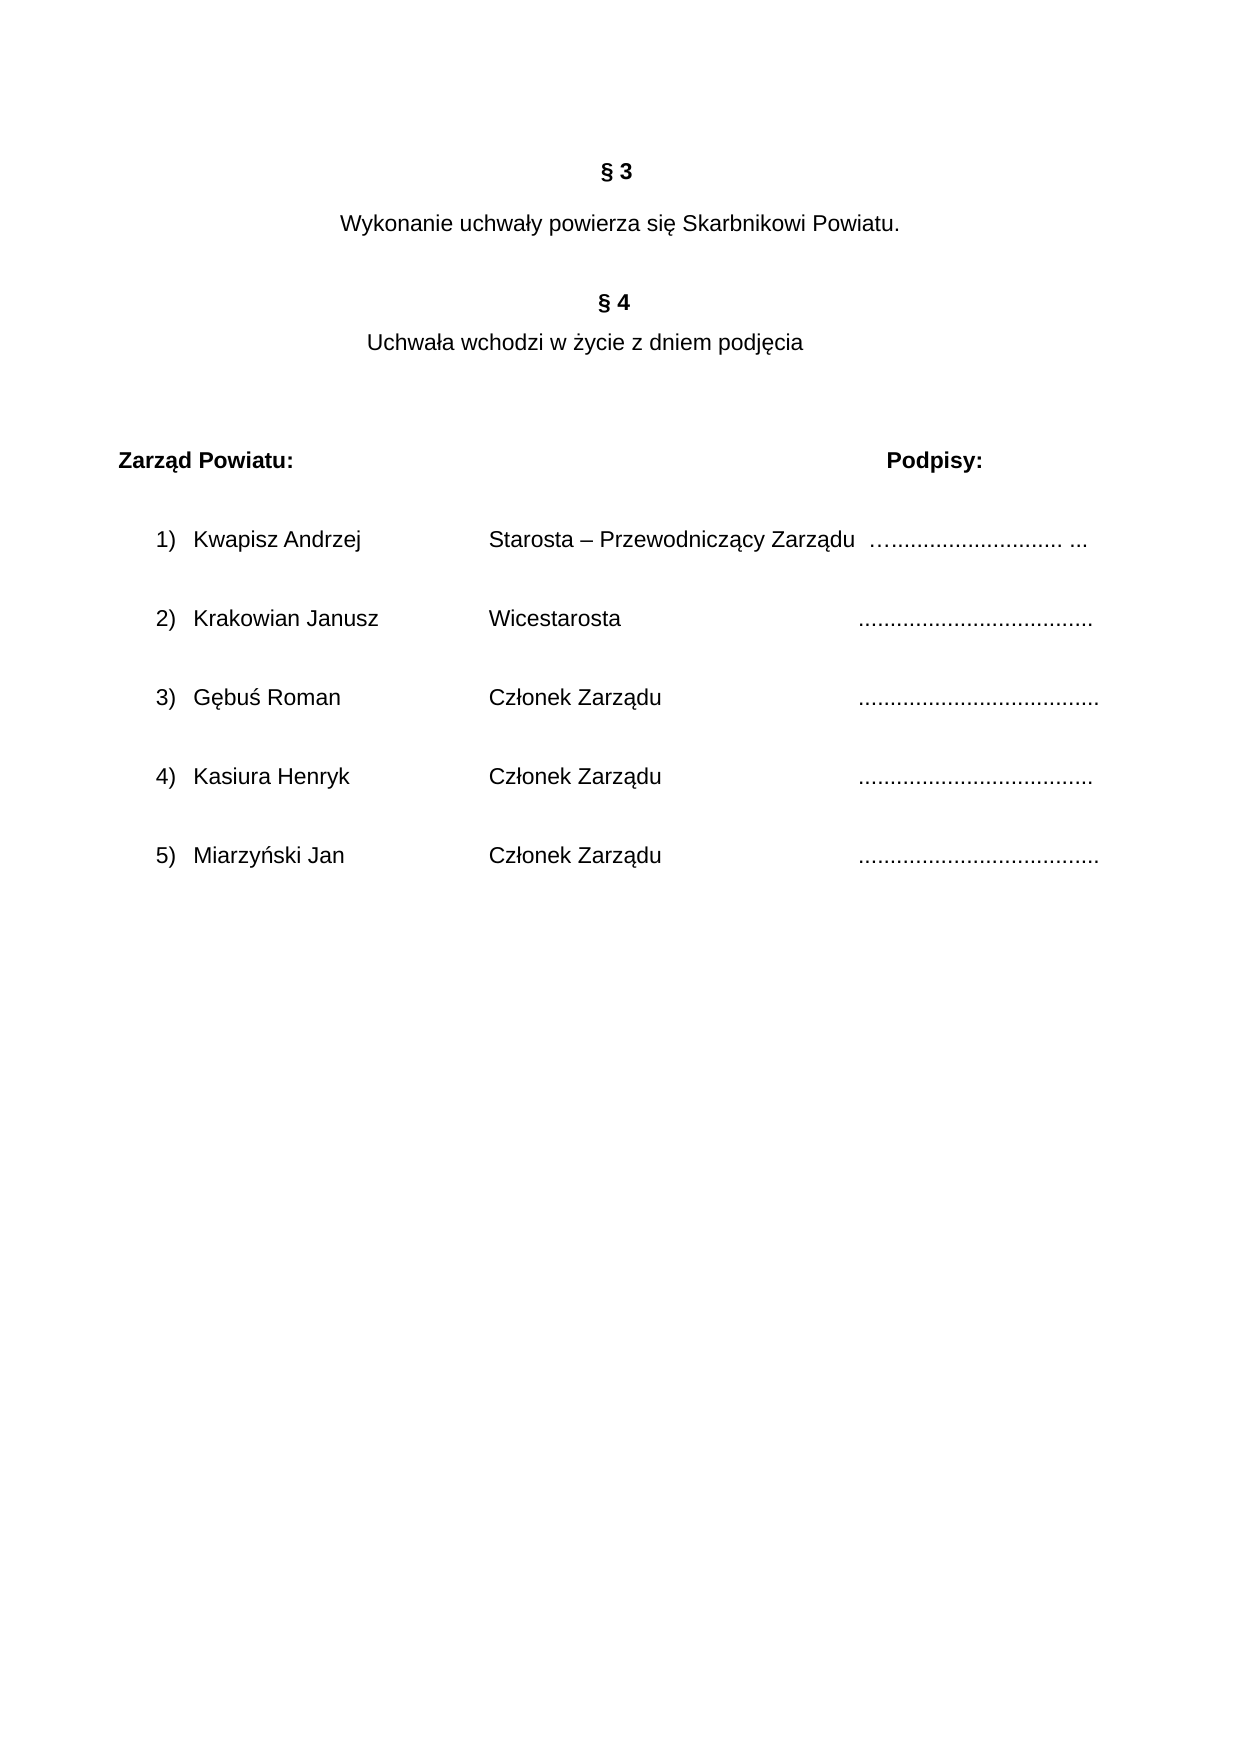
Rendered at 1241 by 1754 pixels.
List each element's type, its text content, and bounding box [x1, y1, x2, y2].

list Miarzyński Jan Członek Zarządu ...................................... [156, 842, 1122, 868]
list Gębuś Roman Członek Zarządu ...................................... [156, 684, 1122, 710]
text Uchwała wchodzi w życie z dniem podjęcia [118, 329, 1122, 355]
text Zarząd Powiatu: Podpisy: [118, 447, 1122, 473]
text Wykonanie uchwały powierza się Skarbnikowi Powiatu. [118, 210, 1122, 237]
list Kasiura Henryk Członek Zarządu ..................................... [156, 763, 1122, 789]
list § 3 [493, 158, 1122, 184]
text § 4 [118, 289, 1122, 316]
list Kwapisz Andrzej Starosta – Przewodniczący Zarządu …........................... ... [156, 526, 1122, 552]
list Krakowian Janusz Wicestarosta ..................................... [156, 605, 1122, 631]
